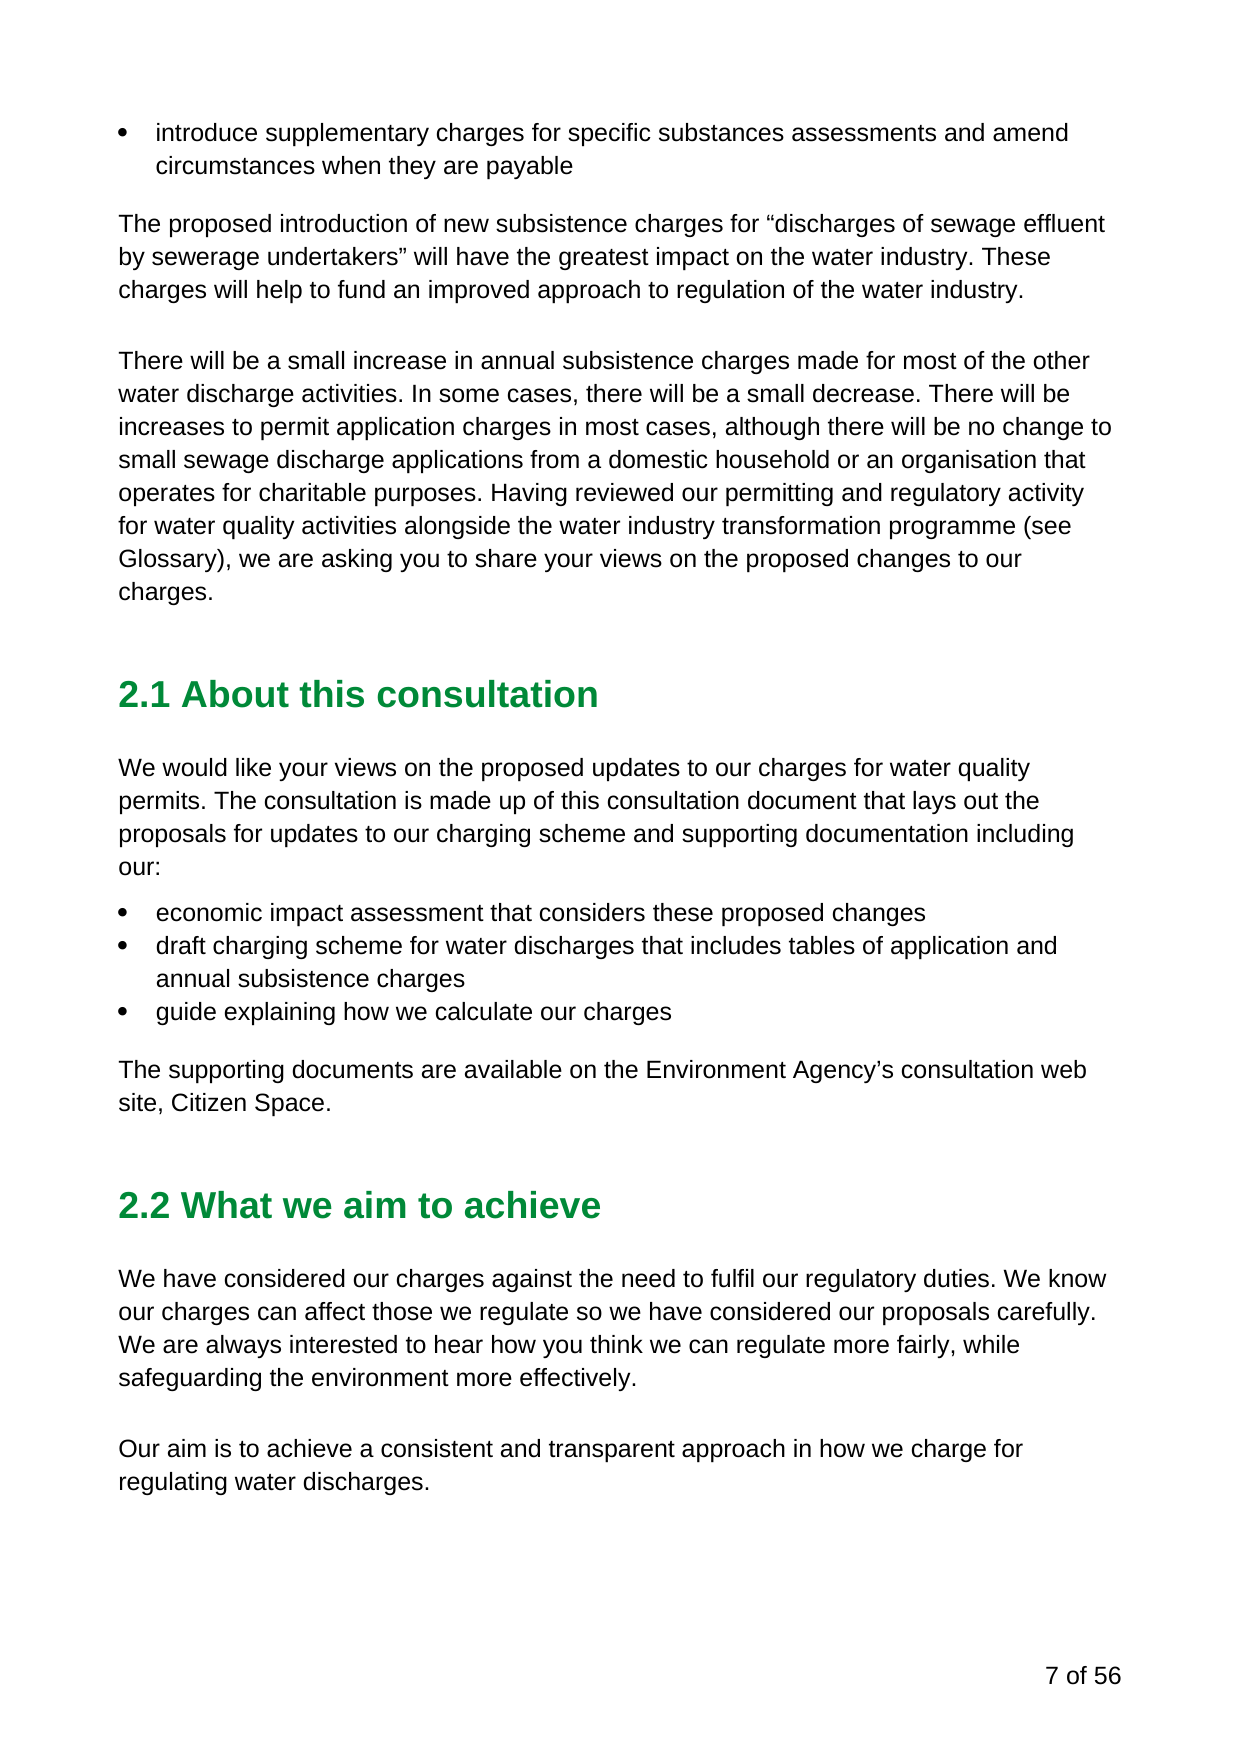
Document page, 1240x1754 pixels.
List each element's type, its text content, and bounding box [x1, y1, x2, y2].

list economic impact assessment that considers these proposed changes [118, 898, 1121, 927]
subtitle 2.2 What we aim to achieve [118, 1184, 1121, 1227]
text The supporting documents are available on the Environment Agency’s consultation web site, Citizen Space. [118, 1055, 1121, 1117]
text There will be a small increase in annual subsistence charges made for most of the other water discharge activities. In some cases, there will be a small decrease. There will be increases to permit application charges in most cases, although there will be no change to small sewage discharge applications from a domestic household or an organisation that operates for charitable purposes. Having reviewed our permitting and regulatory activity for water quality activities alongside the water industry transformation programme (see Glossary), we are asking you to share your views on the proposed changes to our charges. [118, 346, 1121, 606]
text We would like your views on the proposed updates to our charges for water quality permits. The consultation is made up of this consultation document that lays out the proposals for updates to our charging scheme and supporting documentation including our: [118, 753, 1121, 881]
subtitle 2.1 About this consultation [118, 672, 1121, 716]
text We have considered our charges against the need to fulfil our regulatory duties. We know our charges can affect those we regulate so we have considered our proposals carefully. We are always interested to hear how you think we can regulate more fairly, while safeguarding the environment more effectively. [118, 1264, 1121, 1392]
list introduce supplementary charges for specific substances assessments and amend circumstances when they are payable [118, 118, 1121, 180]
list guide explaining how we calculate our charges [118, 997, 1121, 1026]
list draft charging scheme for water discharges that includes tables of application and annual subsistence charges [118, 931, 1121, 993]
text Our aim is to achieve a consistent and transparent approach in how we charge for regulating water discharges. [118, 1434, 1121, 1496]
text The proposed introduction of new subsistence charges for “discharges of sewage effluent by sewerage undertakers” will have the greatest impact on the water industry. These charges will help to fund an improved approach to regulation of the water industry. [118, 209, 1121, 304]
